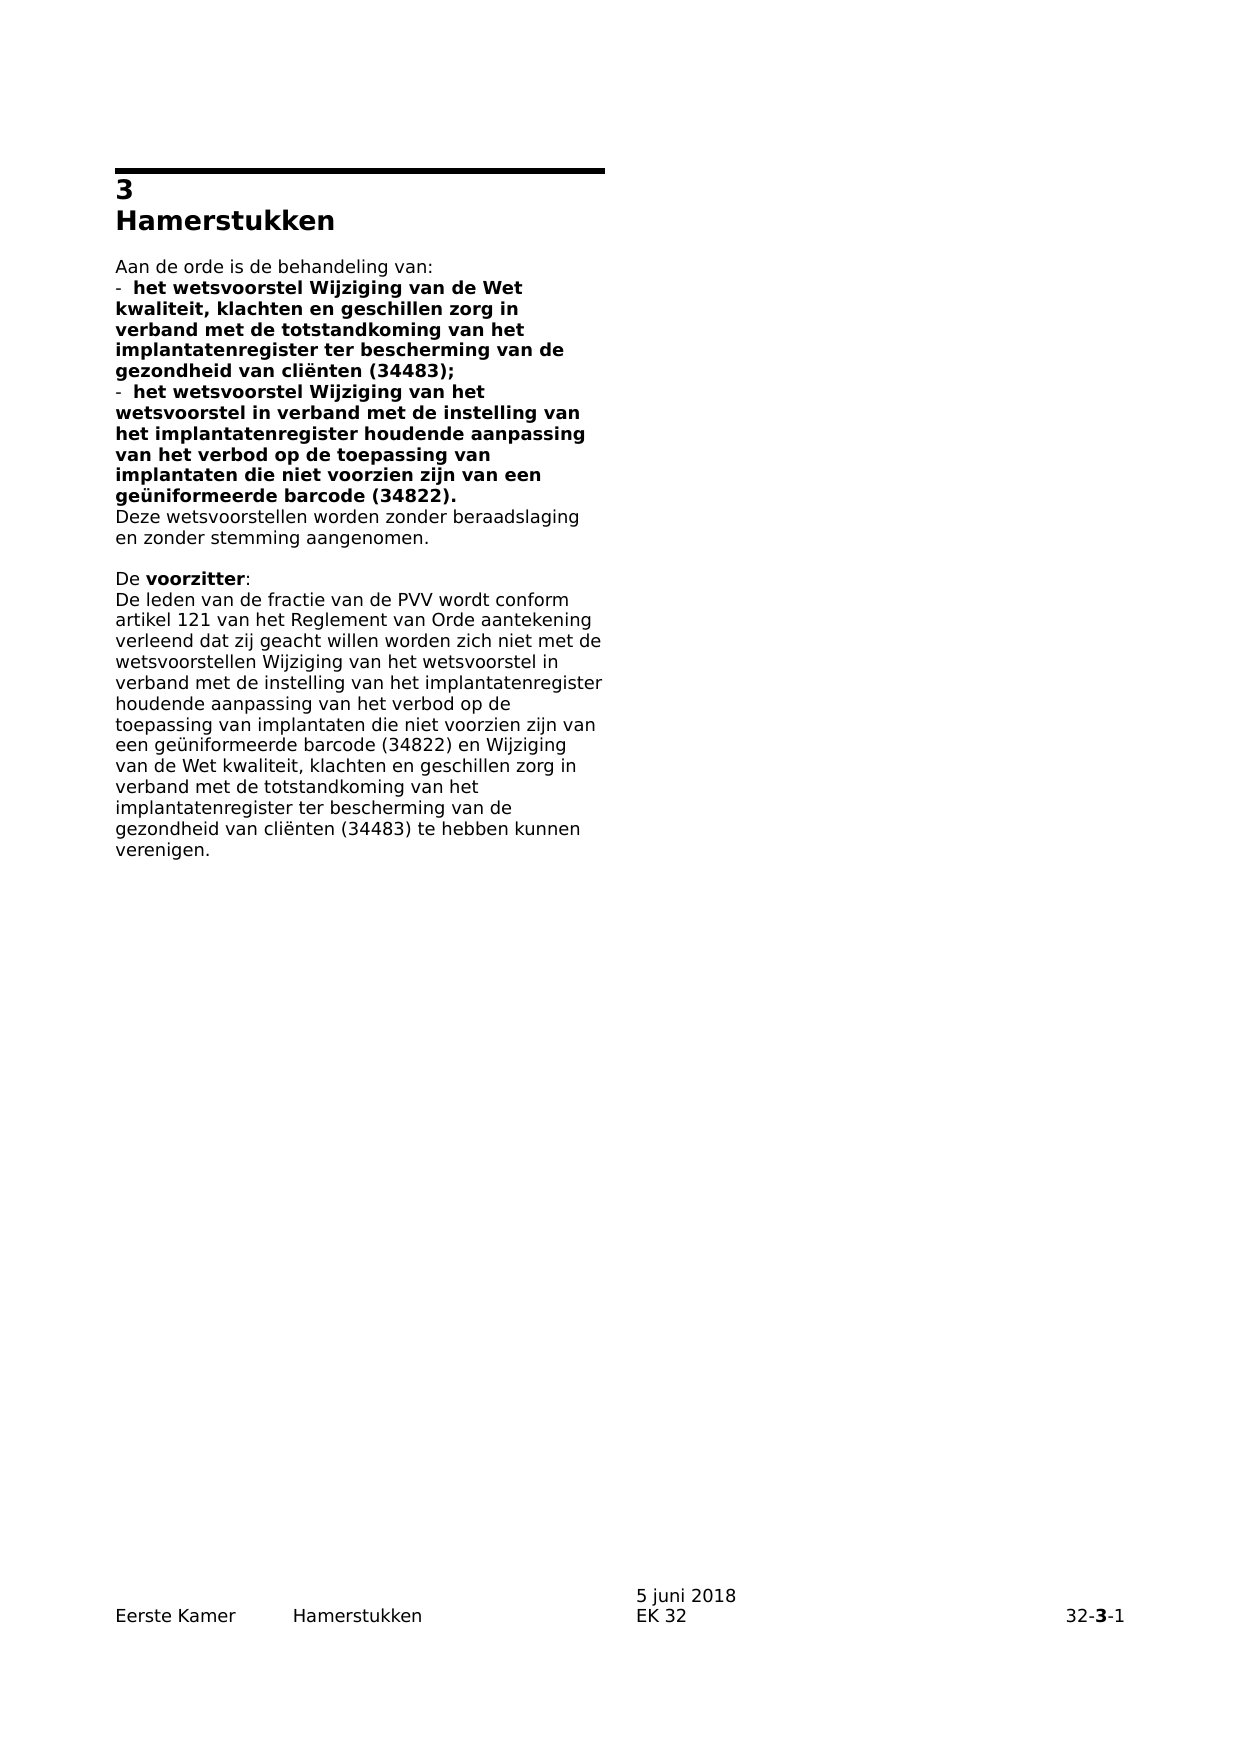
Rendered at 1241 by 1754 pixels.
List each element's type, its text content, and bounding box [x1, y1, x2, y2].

list het wetsvoorstel Wijziging van de Wet kwaliteit, klachten en geschillen zorg in verband met de totstandkoming van het implantatenregister ter bescherming van de gezondheid van cliënten (34483); [115, 278, 605, 382]
text De voorzitter: [115, 568, 605, 589]
title 3 Hamerstukken [115, 174, 605, 237]
text Deze wetsvoorstellen worden zonder beraadslaging en zonder stemming aangenomen. [115, 507, 605, 548]
list het wetsvoorstel Wijziging van het wetsvoorstel in verband met de instelling van het implantatenregister houdende aanpassing van het verbod op de toepassing van implantaten die niet voorzien zijn van een geüniformeerde barcode (34822). [115, 382, 605, 507]
text De leden van de fractie van de PVV wordt conform artikel 121 van het Reglement van Orde aantekening verleend dat zij geacht willen worden zich niet met de wetsvoorstellen Wijziging van het wetsvoorstel in verband met de instelling van het implantatenregister houdende aanpassing van het verbod op de toepassing van implantaten die niet voorzien zijn van een geüniformeerde barcode (34822) en Wijziging van de Wet kwaliteit, klachten en geschillen zorg in verband met de totstandkoming van het implantatenregister ter bescherming van de gezondheid van cliënten (34483) te hebben kunnen verenigen. [115, 589, 605, 860]
text Aan de orde is de behandeling van: [115, 257, 605, 278]
